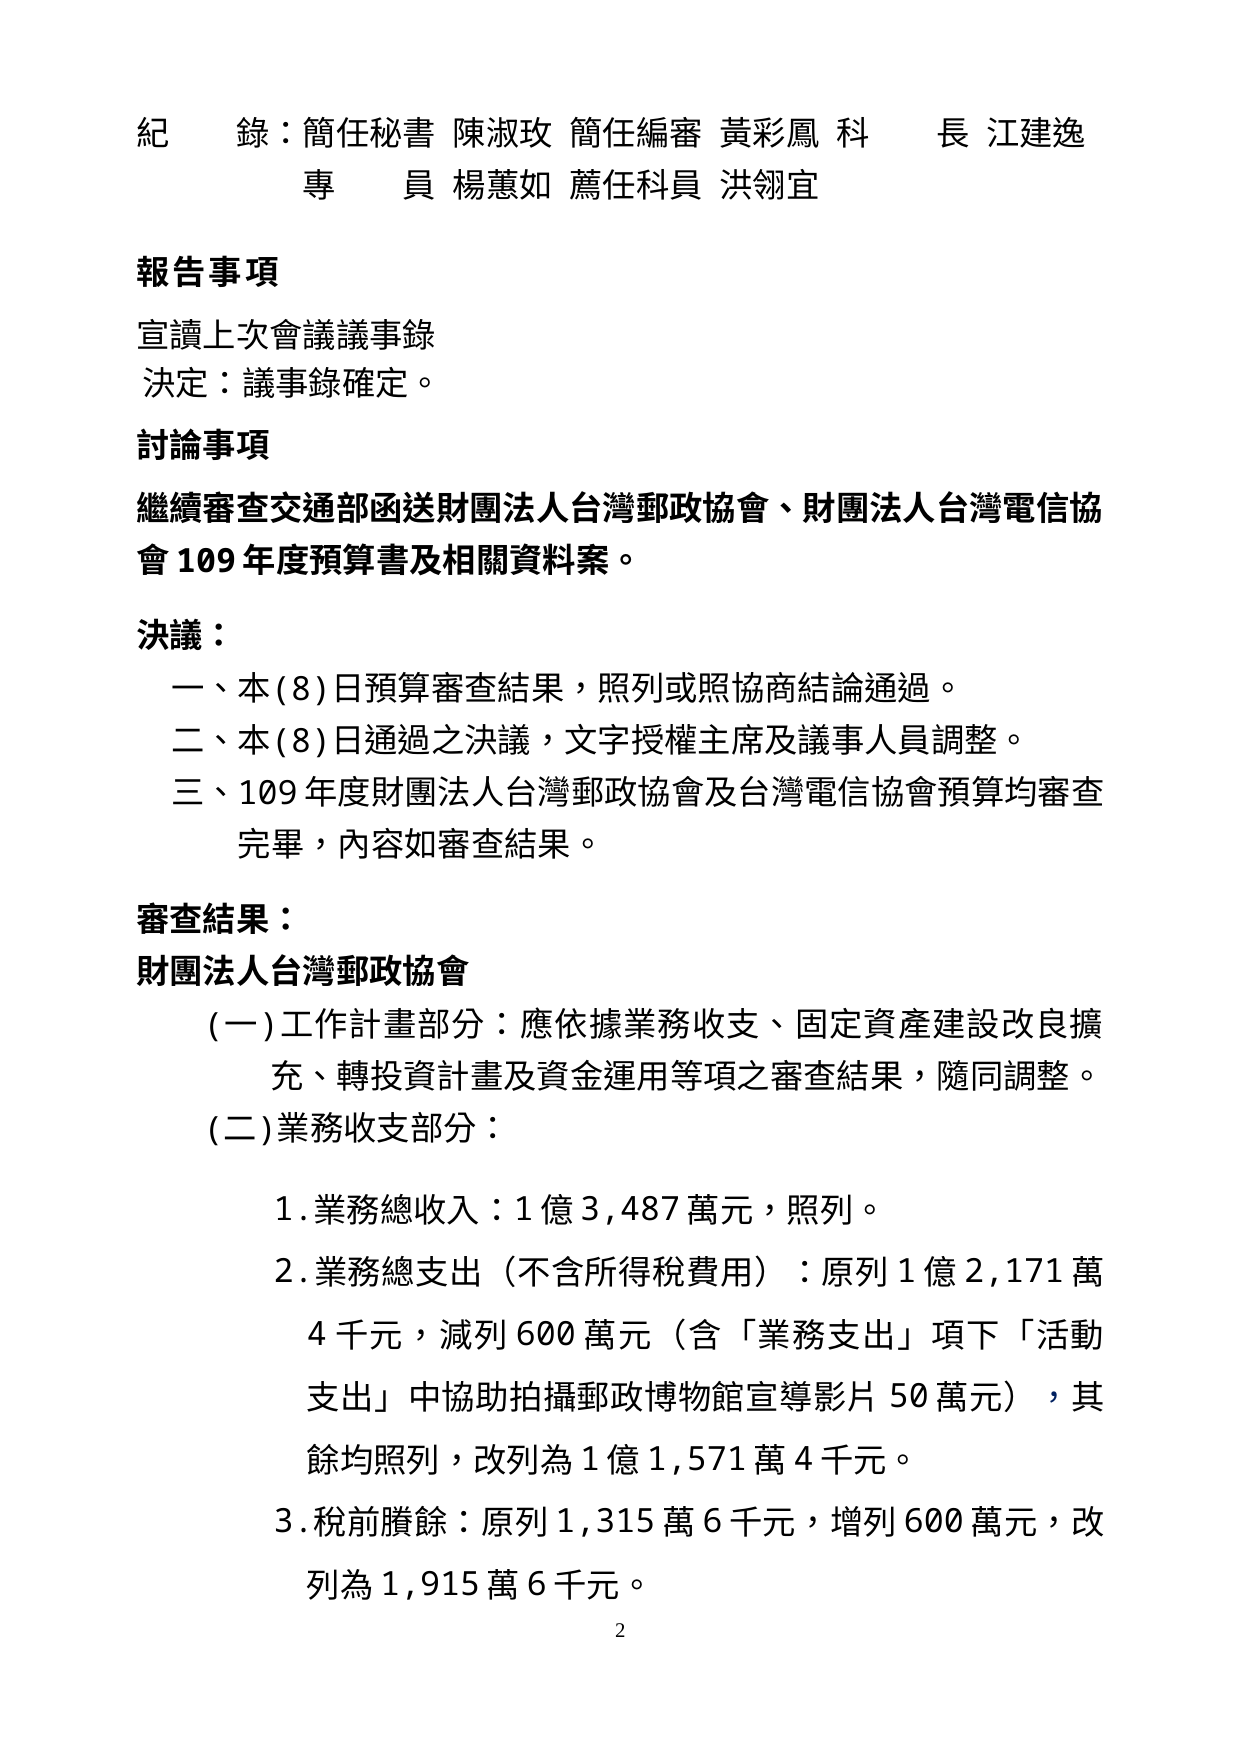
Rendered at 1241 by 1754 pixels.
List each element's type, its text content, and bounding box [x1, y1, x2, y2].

text 三、109年度財團法人台灣郵政協會及台灣電信協會預算均審查完畢，內容如審查結果。 [171, 762, 1104, 867]
text 決定：議事錄確定。 [142, 353, 1104, 405]
text 專 員 楊蕙如 薦任科員 洪翎宜 [303, 155, 1104, 207]
text (二)業務收支部分： [203, 1098, 1104, 1151]
text 二、本(8)日通過之決議，文字授權主席及議事人員調整。 [171, 710, 1104, 762]
text 一、本(8)日預算審查結果，照列或照協商結論通過。 [171, 658, 1104, 710]
text 決議： [136, 606, 1104, 658]
text (一)工作計畫部分：應依據業務收支、固定資產建設改良擴充、轉投資計畫及資金運用等項之審查結果，隨同調整。 [203, 994, 1104, 1098]
text 3.稅前賸餘：原列1,315萬6千元，增列600萬元，改列為1,915萬6千元。 [273, 1478, 1104, 1603]
text 1.業務總收入：1億3,487萬元，照列。 [273, 1166, 1104, 1228]
text 討論事項 [136, 416, 1104, 468]
text 繼續審查交通部函送財團法人台灣郵政協會、財團法人台灣電信協會109年度預算書及相關資料案。 [136, 478, 1104, 582]
text 財團法人台灣郵政協會 [136, 942, 1104, 994]
text 審查結果： [136, 890, 1104, 942]
text 宣讀上次會議議事錄 [136, 291, 1104, 353]
text 紀 錄：簡任秘書 陳淑玫 簡任編審 黃彩鳳 科 長 江建逸 [136, 103, 1104, 155]
text 2.業務總支出（不含所得稅費用）：原列1億2,171萬4千元，減列600萬元（含「業務支出」項下「活動支出」中協助拍攝郵政博物館宣導影片50萬元），其餘均照列，改列為1億1,571萬4千元。 [273, 1228, 1104, 1478]
text 報告事項 [136, 228, 1104, 291]
